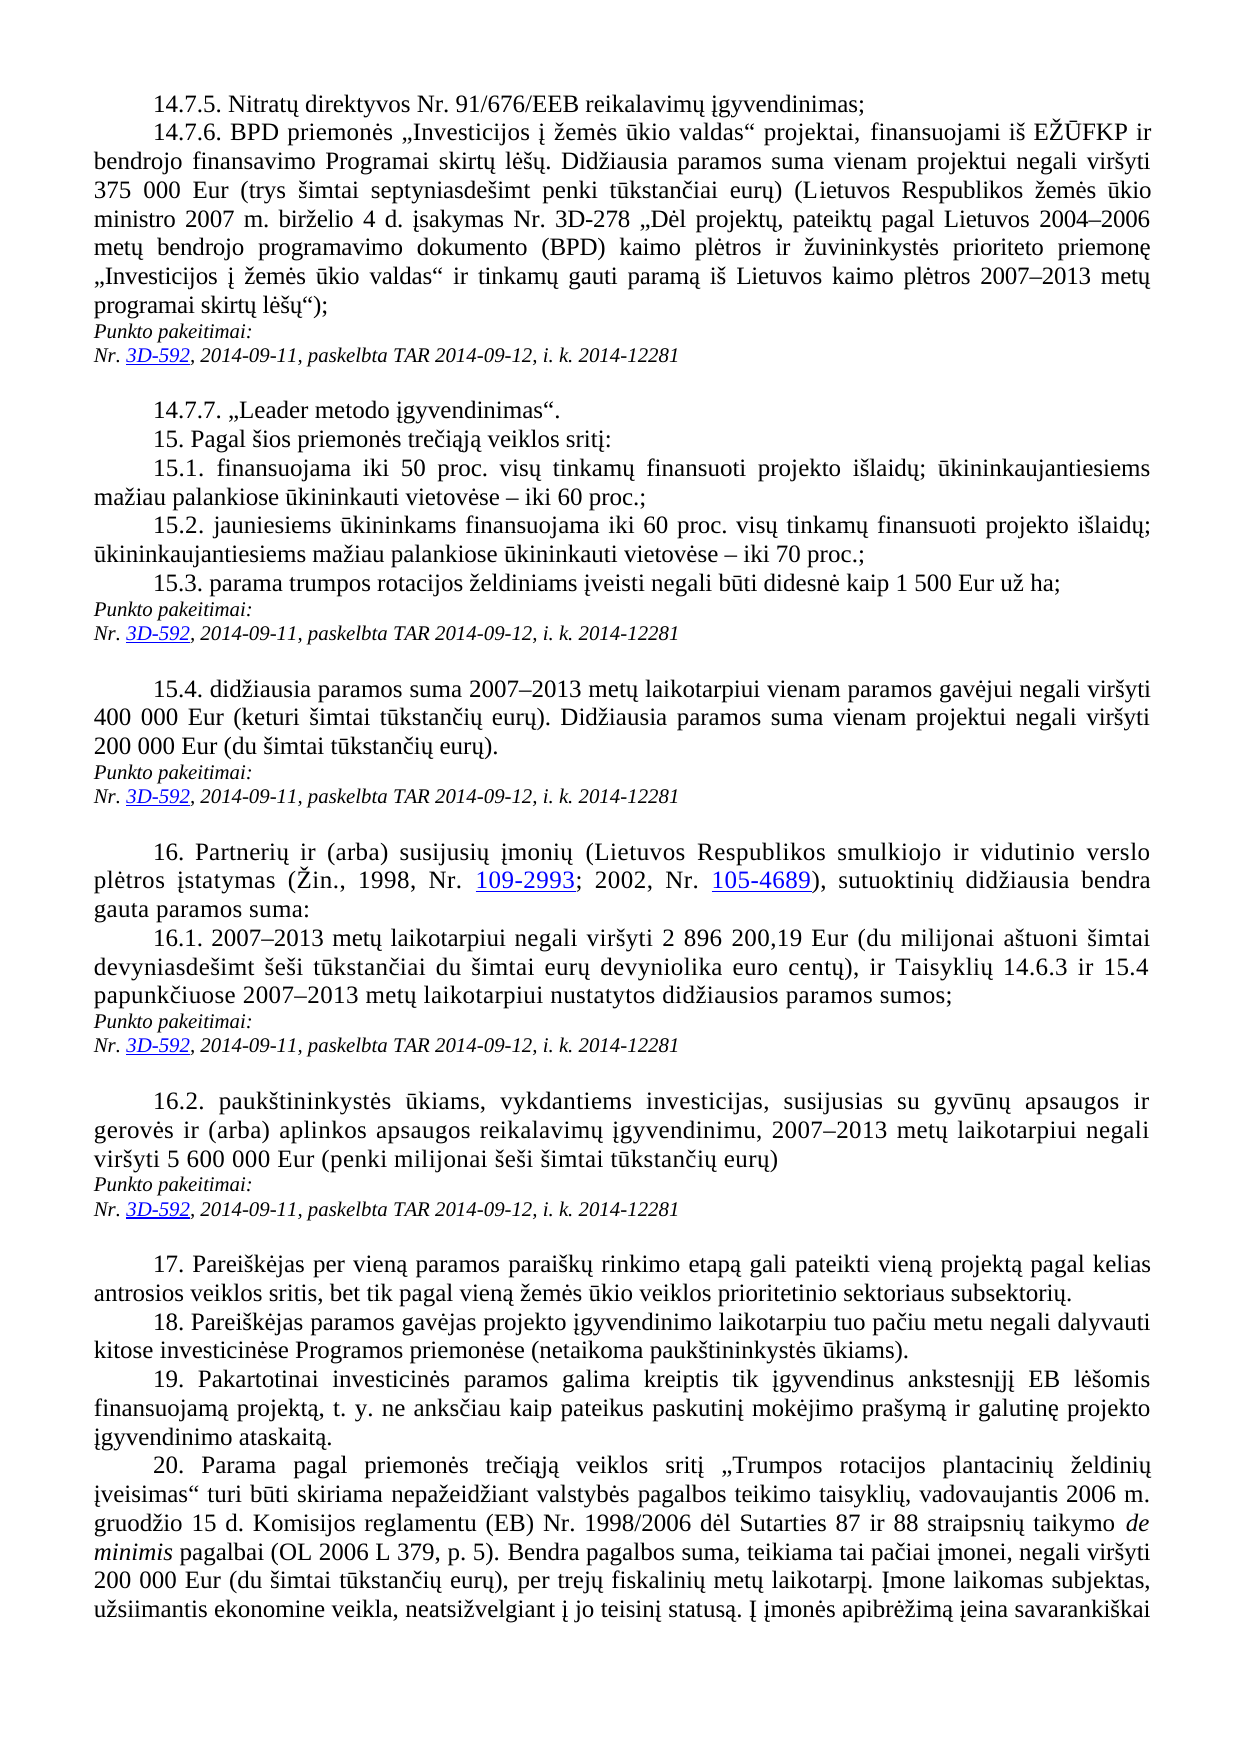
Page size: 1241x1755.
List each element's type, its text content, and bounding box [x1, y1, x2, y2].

text Punkto pakeitimai: [94, 597, 1152, 621]
text 16.2. paukštininkystės ūkiams, vykdantiems investicijas, susijusias su gyvūnų apsaugos ir gerovės ir (arba) aplinkos apsaugos reikalavimų įgyvendinimu, 2007–2013 metų laikotarpiui negali viršyti 5 600 000 Eur (penki milijonai šeši šimtai tūkstančių eurų) [94, 1086, 1152, 1172]
text 14.7.7. „Leader metodo įgyvendinimas“. [94, 396, 1152, 424]
text Nr. 3D-592, 2014-09-11, paskelbta TAR 2014-09-12, i. k. 2014-12281 [94, 784, 1152, 808]
text Punkto pakeitimai: [94, 319, 1152, 343]
text 19. Pakartotinai investicinės paramos galima kreiptis tik įgyvendinus ankstesnįjį EB lėšomis finansuojamą projektą, t. y. ne anksčiau kaip pateikus paskutinį mokėjimo prašymą ir galutinę projekto įgyvendinimo ataskaitą. [94, 1364, 1152, 1451]
text 15. Pagal šios priemonės trečiąją veiklos sritį: [94, 424, 1152, 453]
text 14.7.5. Nitratų direktyvos Nr. 91/676/EEB reikalavimų įgyvendinimas; [94, 89, 1152, 117]
text 16. Partnerių ir (arba) susijusių įmonių (Lietuvos Respublikos smulkiojo ir vidutinio verslo plėtros įstatymas (Žin., 1998, Nr. 109-2993; 2002, Nr. 105-4689), sutuoktinių didžiausia bendra gauta paramos suma: [94, 837, 1152, 923]
text Punkto pakeitimai: [94, 760, 1152, 784]
text Nr. 3D-592, 2014-09-11, paskelbta TAR 2014-09-12, i. k. 2014-12281 [94, 1196, 1152, 1221]
text 14.7.6. BPD priemonės „Investicijos į žemės ūkio valdas“ projektai, finansuojami iš EŽŪFKP ir bendrojo finansavimo Programai skirtų lėšų. Didžiausia paramos suma vienam projektui negali viršyti 375 000 Eur (trys šimtai septyniasdešimt penki tūkstančiai eurų) (Lietuvos Respublikos žemės ūkio ministro 2007 m. birželio 4 d. įsakymas Nr. 3D-278 „Dėl projektų, pateiktų pagal Lietuvos 2004–2006 metų bendrojo programavimo dokumento (BPD) kaimo plėtros ir žuvininkystės prioriteto priemonę „Investicijos į žemės ūkio valdas“ ir tinkamų gauti paramą iš Lietuvos kaimo plėtros 2007–2013 metų programai skirtų lėšų“); [94, 117, 1152, 319]
text Nr. 3D-592, 2014-09-11, paskelbta TAR 2014-09-12, i. k. 2014-12281 [94, 1033, 1152, 1057]
text Punkto pakeitimai: [94, 1172, 1152, 1196]
text Nr. 3D-592, 2014-09-11, paskelbta TAR 2014-09-12, i. k. 2014-12281 [94, 343, 1152, 367]
text 15.3. parama trumpos rotacijos želdiniams įveisti negali būti didesnė kaip 1 500 Eur už ha; [94, 568, 1152, 597]
text 15.1. finansuojama iki 50 proc. visų tinkamų finansuoti projekto išlaidų; ūkininkaujantiesiems mažiau palankiose ūkininkauti vietovėse – iki 60 proc.; [94, 453, 1152, 511]
text Punkto pakeitimai: [94, 1009, 1152, 1033]
text 20. Parama pagal priemonės trečiąją veiklos sritį „Trumpos rotacijos plantacinių želdinių įveisimas“ turi būti skiriama nepažeidžiant valstybės pagalbos teikimo taisyklių, vadovaujantis 2006 m. gruodžio 15 d. Komisijos reglamentu (EB) Nr. 1998/2006 dėl Sutarties 87 ir 88 straipsnių taikymo de minimis pagalbai (OL 2006 L 379, p. 5). Bendra pagalbos suma, teikiama tai pačiai įmonei, negali viršyti 200 000 Eur (du šimtai tūkstančių eurų), per trejų fiskalinių metų laikotarpį. Įmone laikomas subjektas, užsiimantis ekonomine veikla, neatsižvelgiant į jo teisinį statusą. Į įmonės apibrėžimą įeina savarankiškai [94, 1451, 1152, 1623]
text 17. Pareiškėjas per vieną paramos paraiškų rinkimo etapą gali pateikti vieną projektą pagal kelias antrosios veiklos sritis, bet tik pagal vieną žemės ūkio veiklos prioritetinio sektoriaus subsektorių. [94, 1249, 1152, 1307]
text 16.1. 2007–2013 metų laikotarpiui negali viršyti 2 896 200,19 Eur (du milijonai aštuoni šimtai devyniasdešimt šeši tūkstančiai du šimtai eurų devyniolika euro centų), ir Taisyklių 14.6.3 ir 15.4 papunkčiuose 2007–2013 metų laikotarpiui nustatytos didžiausios paramos sumos; [94, 923, 1152, 1009]
text 15.2. jauniesiems ūkininkams finansuojama iki 60 proc. visų tinkamų finansuoti projekto išlaidų; ūkininkaujantiesiems mažiau palankiose ūkininkauti vietovėse – iki 70 proc.; [94, 511, 1152, 568]
text Nr. 3D-592, 2014-09-11, paskelbta TAR 2014-09-12, i. k. 2014-12281 [94, 621, 1152, 645]
text 18. Pareiškėjas paramos gavėjas projekto įgyvendinimo laikotarpiu tuo pačiu metu negali dalyvauti kitose investicinėse Programos priemonėse (netaikoma paukštininkystės ūkiams). [94, 1307, 1152, 1364]
text 15.4. didžiausia paramos suma 2007–2013 metų laikotarpiui vienam paramos gavėjui negali viršyti 400 000 Eur (keturi šimtai tūkstančių eurų). Didžiausia paramos suma vienam projektui negali viršyti 200 000 Eur (du šimtai tūkstančių eurų). [94, 674, 1152, 760]
